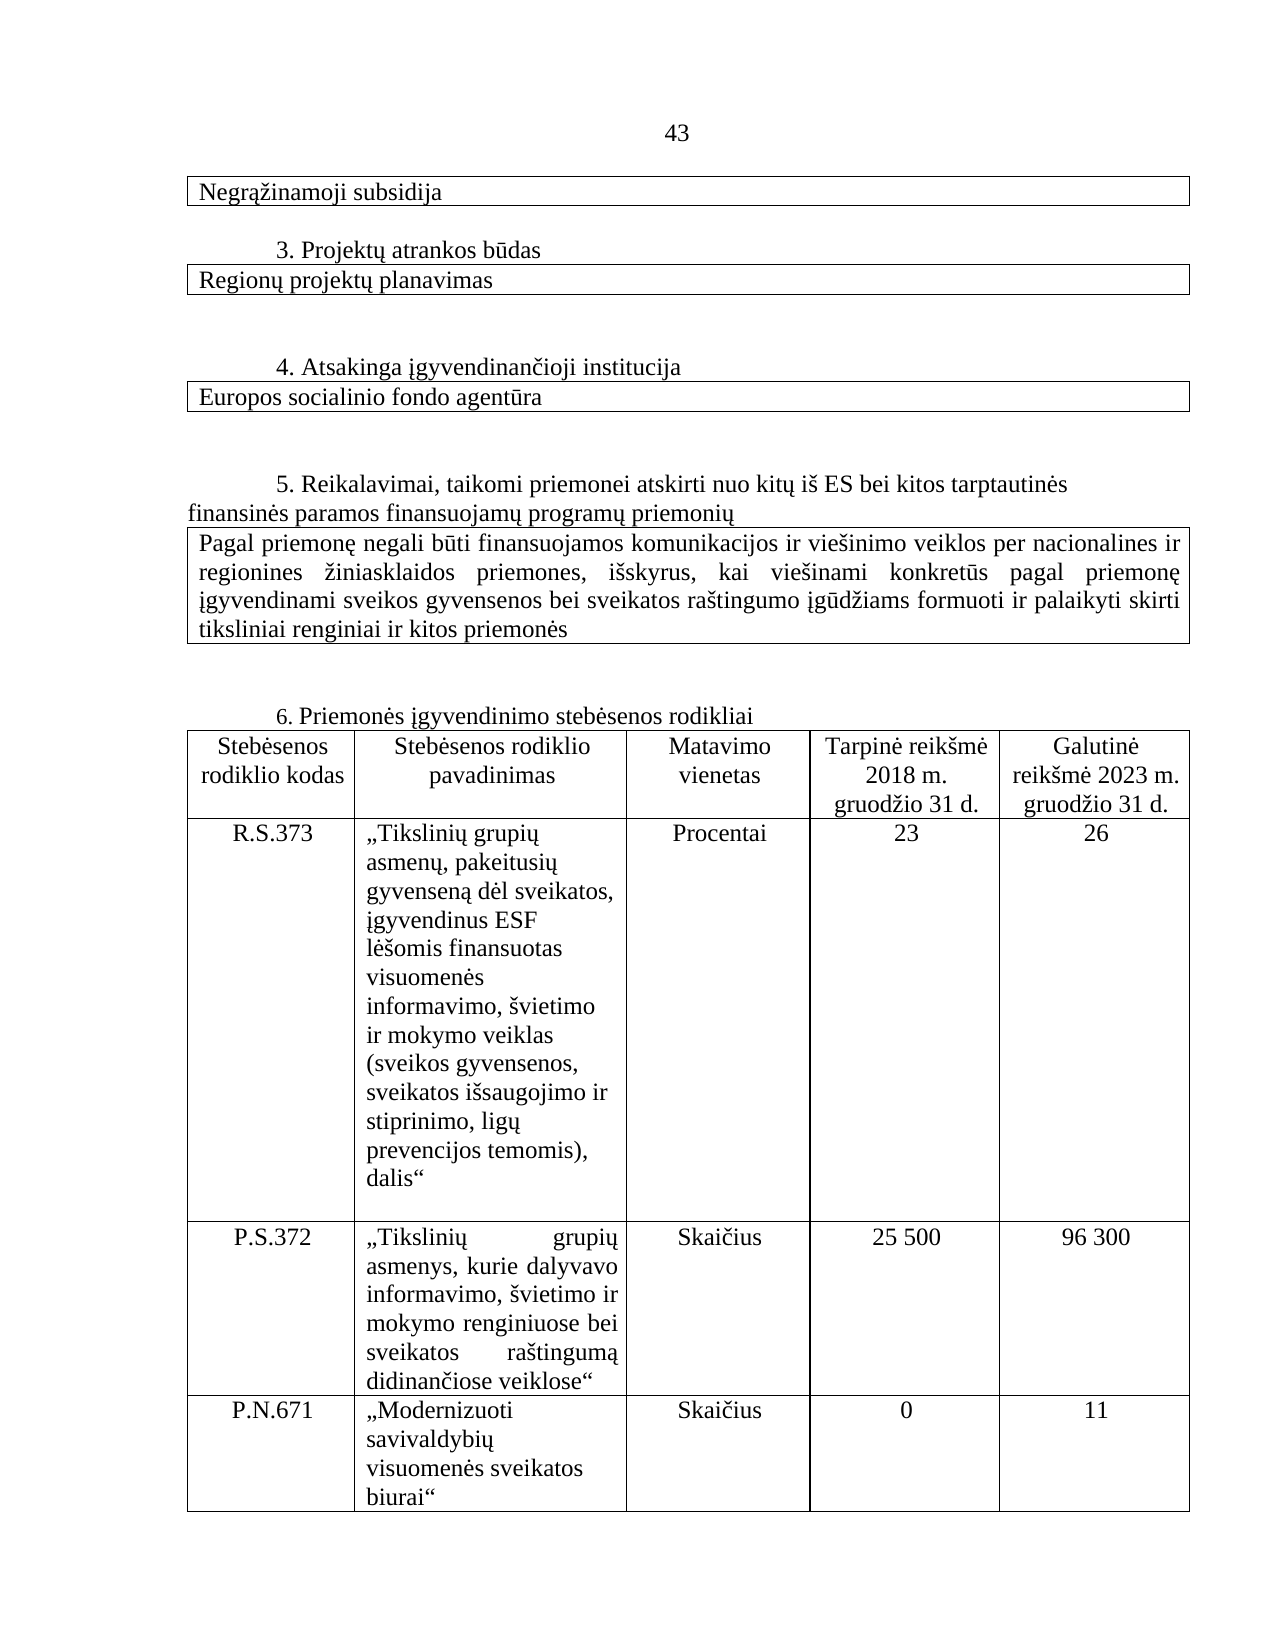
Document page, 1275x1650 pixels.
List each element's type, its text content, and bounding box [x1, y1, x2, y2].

table_cell 23 [811, 819, 999, 1221]
table_cell Procentai [627, 819, 809, 1221]
table_cell Skaičius [627, 1396, 809, 1511]
table_header Regionų projektų planavimas [188, 265, 1189, 294]
table_cell „Tikslinių grupių asmenų, pakeitusių gyvenseną dėl sveikatos, įgyvendinus ESF lėšomis finansuotas visuomenės informavimo, švietimo ir mokymo veiklas (sveikos gyvensenos, sveikatos išsaugojimo ir stiprinimo, ligų prevencijos temomis), dalis“ [355, 819, 626, 1221]
table_header Negrąžinamoji subsidija [188, 177, 1189, 205]
table_header Galutinė reikšmė 2023 m. gruodžio 31 d. [1000, 731, 1189, 817]
table_header Europos socialinio fondo agentūra [188, 382, 1189, 411]
table_header Matavimo vienetas [627, 731, 809, 817]
text 5. Reikalavimai, taikomi priemonei atskirti nuo kitų iš ES bei kitos tarptautinės finansinės paramos finansuojamų programų priemonių [187, 469, 1167, 527]
table_cell 11 [1000, 1396, 1189, 1511]
table_cell 96 300 [1000, 1222, 1189, 1394]
table_cell P.S.372 [188, 1222, 354, 1394]
table_cell 0 [811, 1396, 999, 1511]
table_cell 25 500 [811, 1222, 999, 1394]
table_header Stebėsenos rodiklio pavadinimas [355, 731, 626, 817]
table_cell R.S.373 [188, 819, 354, 1221]
table_cell 26 [1000, 819, 1189, 1221]
table_cell „Modernizuoti savivaldybių visuomenės sveikatos biurai“ [355, 1396, 626, 1511]
table_cell P.N.671 [188, 1396, 354, 1511]
table_header Pagal priemonę negali būti finansuojamos komunikacijos ir viešinimo veiklos per nacionalines ir regionines žiniasklaidos priemones, išskyrus, kai viešinami konkretūs pagal priemonę įgyvendinami sveikos gyvensenos bei sveikatos raštingumo įgūdžiams formuoti ir palaikyti skirti tiksliniai renginiai ir kitos priemonės [188, 528, 1189, 643]
text 4. Atsakinga įgyvendinančioji institucija [187, 352, 1170, 381]
table_cell Skaičius [627, 1222, 809, 1394]
text 3. Projektų atrankos būdas [187, 235, 1170, 264]
table_cell „Tikslinių grupių asmenys, kurie dalyvavo informavimo, švietimo ir mokymo renginiuose bei sveikatos raštingumą didinančiose veiklose“ [355, 1222, 626, 1394]
table_header Stebėsenos rodiklio kodas [188, 731, 354, 817]
text 6. Priemonės įgyvendinimo stebėsenos rodikliai [276, 701, 1167, 730]
table_header Tarpinė reikšmė 2018 m. gruodžio 31 d. [811, 731, 999, 817]
